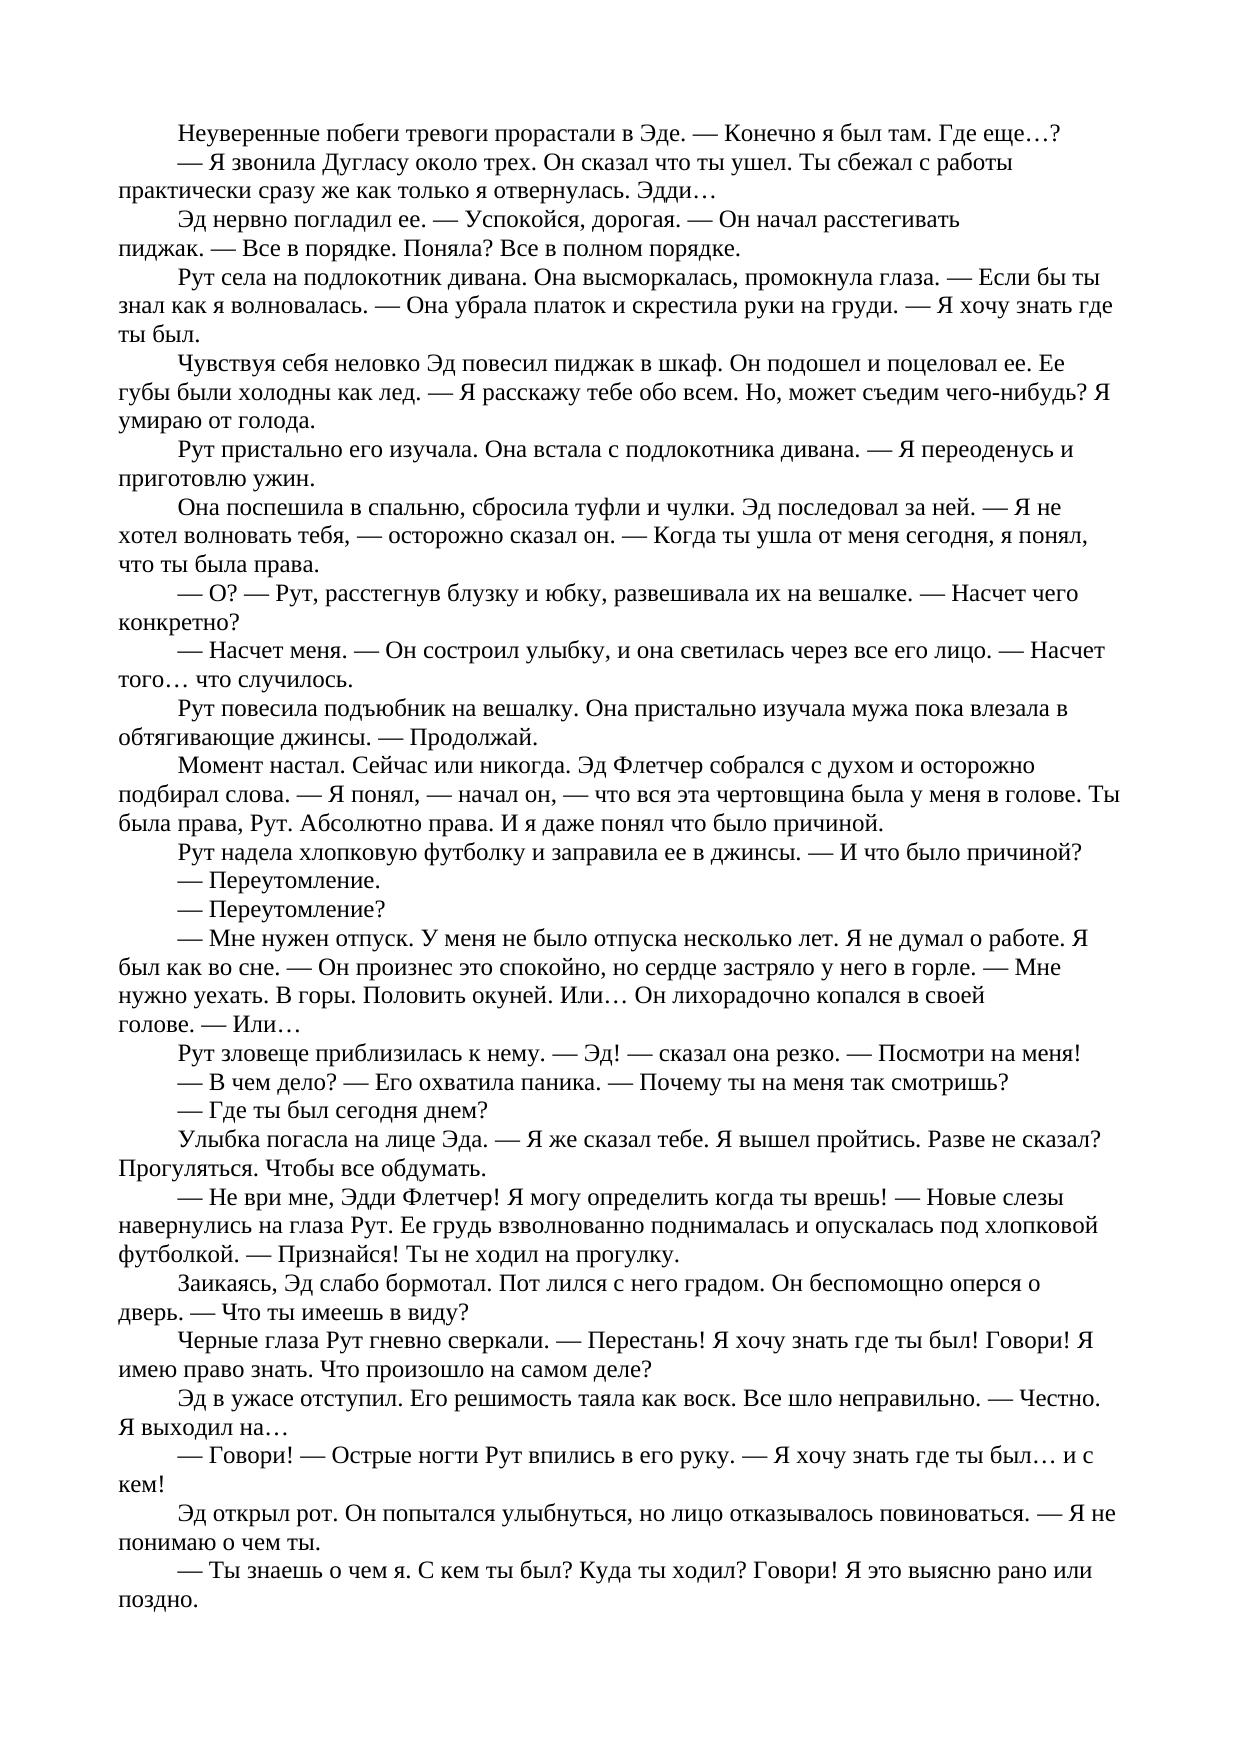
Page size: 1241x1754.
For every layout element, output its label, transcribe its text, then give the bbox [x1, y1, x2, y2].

text — Ты знаешь о чем я. С кем ты был? Куда ты ходил? Говори! Я это выясню рано или поздно. [118, 1556, 1122, 1613]
text Улыбка погасла на лице Эда. — Я же сказал тебе. Я вышел пройтись. Разве не сказал? Прогуляться. Чтобы все обдумать. [118, 1124, 1122, 1182]
text Чувствуя себя неловко Эд повесил пиджак в шкаф. Он подошел и поцеловал ее. Ее губы были холодны как лед. — Я расскажу тебе обо всем. Но, может съедим чего-нибудь? Я умираю от голода. [118, 348, 1122, 434]
text — Мне нужен отпуск. У меня не было отпуска несколько лет. Я не думал о работе. Я был как во сне. — Он произнес это спокойно, но сердце застряло у него в горле. — Мне нужно уехать. В горы. Половить окуней. Или… Он лихорадочно копался в своей голове. — Или… [118, 923, 1122, 1038]
text — В чем дело? — Его охватила паника. — Почему ты на меня так смотришь? [118, 1067, 1122, 1096]
text — Где ты был сегодня днем? [118, 1096, 1122, 1124]
text — Не ври мне, Эдди Флетчер! Я могу определить когда ты врешь! — Новые слезы навернулись на глаза Рут. Ее грудь взволнованно поднималась и опускалась под хлопковой футболкой. — Признайся! Ты не ходил на прогулку. [118, 1182, 1122, 1268]
text Эд нервно погладил ее. — Успокойся, дорогая. — Он начал расстегивать пиджак. — Все в порядке. Поняла? Все в полном порядке. [118, 204, 1122, 262]
text Заикаясь, Эд слабо бормотал. Пот лился с него градом. Он беспомощно оперся о дверь. — Что ты имеешь в виду? [118, 1268, 1122, 1326]
text Рут зловеще приблизилась к нему. — Эд! — сказал она резко. — Посмотри на меня! [118, 1038, 1122, 1067]
text Эд в ужасе отступил. Его решимость таяла как воск. Все шло неправильно. — Честно. Я выходил на… [118, 1383, 1122, 1441]
text Рут повесила подъюбник на вешалку. Она пристально изучала мужа пока влезала в обтягивающие джинсы. — Продолжай. [118, 693, 1122, 751]
text — О? — Рут, расстегнув блузку и юбку, развешивала их на вешалке. — Насчет чего конкретно? [118, 578, 1122, 636]
text — Переутомление. [118, 866, 1122, 894]
text Неуверенные побеги тревоги прорастали в Эде. — Конечно я был там. Где еще…? [118, 118, 1122, 147]
text — Насчет меня. — Он состроил улыбку, и она светилась через все его лицо. — Насчет того… что случилось. [118, 636, 1122, 693]
text Рут пристально его изучала. Она встала с подлокотника дивана. — Я переоденусь и приготовлю ужин. [118, 434, 1122, 492]
text Рут надела хлопковую футболку и заправила ее в джинсы. — И что было причиной? [118, 837, 1122, 866]
text — Говори! — Острые ногти Рут впились в его руку. — Я хочу знать где ты был… и с кем! [118, 1441, 1122, 1498]
text — Переутомление? [118, 894, 1122, 923]
text Момент настал. Сейчас или никогда. Эд Флетчер собрался с духом и осторожно подбирал слова. — Я понял, — начал он, — что вся эта чертовщина была у меня в голове. Ты была права, Рут. Абсолютно права. И я даже понял что было причиной. [118, 751, 1122, 837]
text Рут села на подлокотник дивана. Она высморкалась, промокнула глаза. — Если бы ты знал как я волновалась. — Она убрала платок и скрестила руки на груди. — Я хочу знать где ты был. [118, 262, 1122, 348]
text Черные глаза Рут гневно сверкали. — Перестань! Я хочу знать где ты был! Говори! Я имею право знать. Что произошло на самом деле? [118, 1326, 1122, 1383]
text Эд открыл рот. Он попытался улыбнуться, но лицо отказывалось повиноваться. — Я не понимаю о чем ты. [118, 1498, 1122, 1556]
text Она поспешила в спальню, сбросила туфли и чулки. Эд последовал за ней. — Я не хотел волновать тебя, — осторожно сказал он. — Когда ты ушла от меня сегодня, я понял, что ты была права. [118, 492, 1122, 578]
text — Я звонила Дугласу около трех. Он сказал что ты ушел. Ты сбежал с работы практически сразу же как только я отвернулась. Эдди… [118, 147, 1122, 204]
